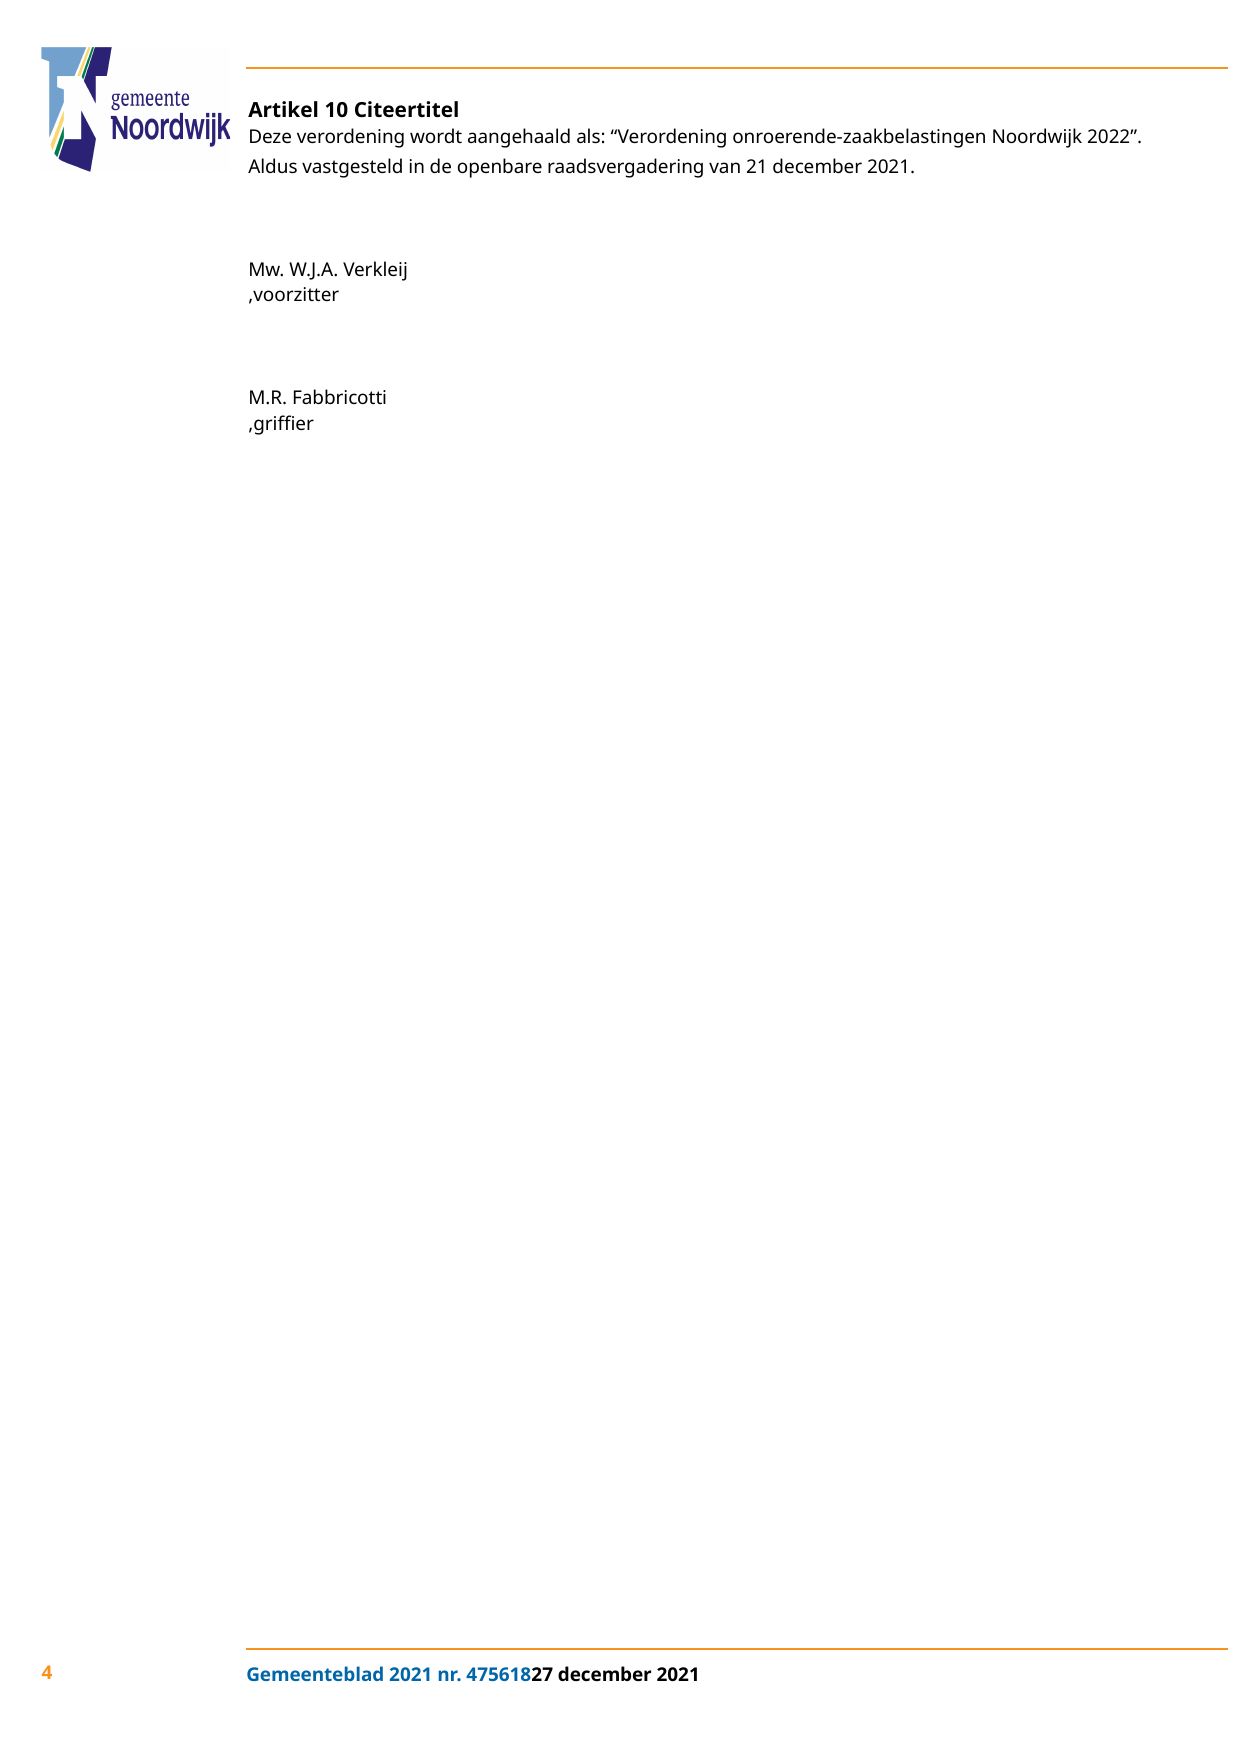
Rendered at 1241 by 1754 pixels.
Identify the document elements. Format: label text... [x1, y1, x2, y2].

text ,griffier [248, 410, 1152, 436]
text Mw. W.J.A. Verkleij [248, 256, 1152, 281]
picture [41, 47, 231, 172]
text Deze verordening wordt aangehaald als: “Verordening onroerende-zaakbelastingen Noordwijk 2022”. [248, 123, 1152, 149]
text ,voorzitter [248, 281, 1152, 307]
text Artikel 10 Citeertitel [248, 95, 1152, 123]
text Aldus vastgesteld in de openbare raadsvergadering van 21 december 2021. [248, 153, 1152, 178]
text M.R. Fabbricotti [248, 384, 1152, 410]
